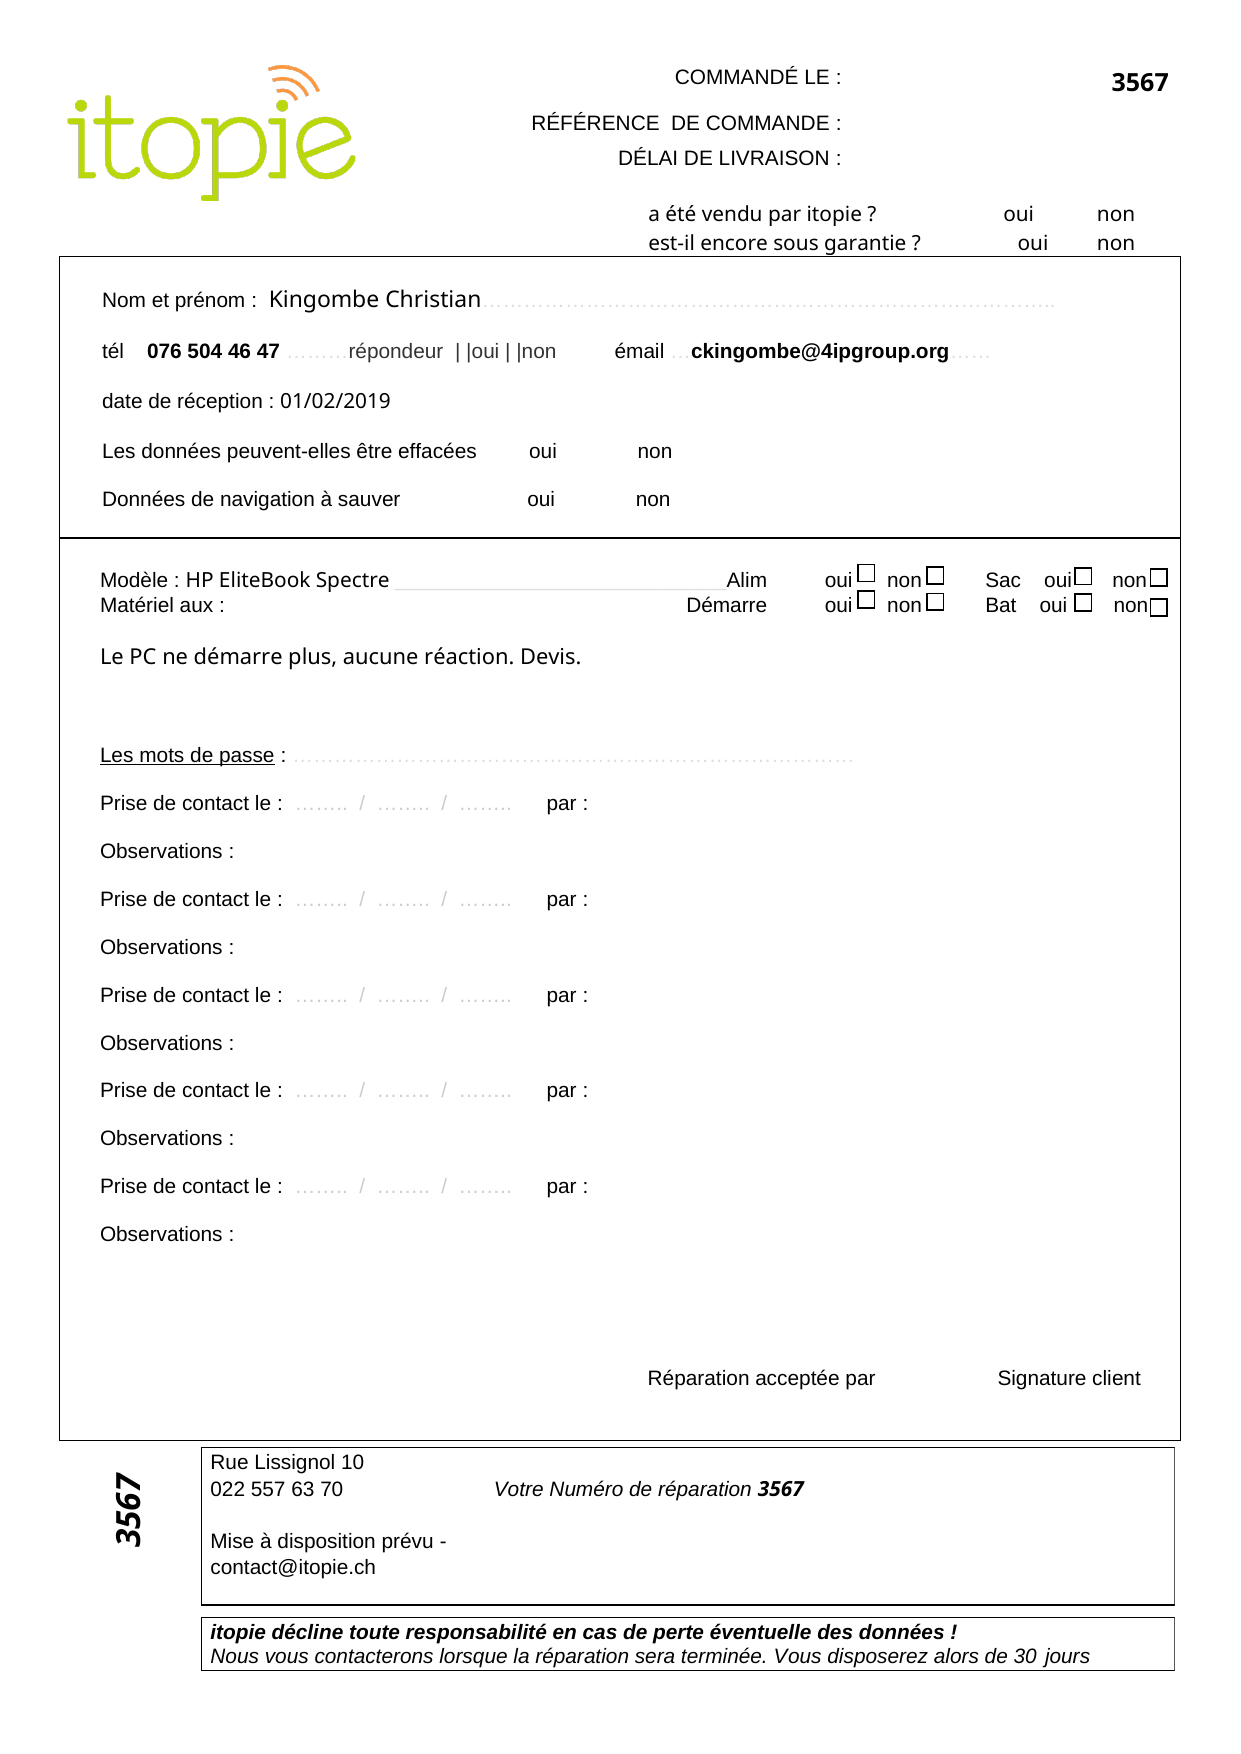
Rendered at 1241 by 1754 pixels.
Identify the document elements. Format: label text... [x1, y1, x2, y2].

text Matériel aux : Démarre oui non Bat oui non [60, 590, 1180, 617]
text Prise de contact le : …….. / …….. / …….. par : [60, 883, 1180, 911]
text tél 076 504 46 47 ………répondeur | |oui | |non émail …ckingombe@4ipgroup.org…… [60, 335, 1180, 362]
text Réparation acceptée par Signature client [60, 1363, 1180, 1390]
picture [67, 65, 356, 201]
text Le PC ne démarre plus, aucune réaction. Devis. [60, 638, 1180, 671]
table_cell RÉFÉRENCE DE COMMANDE : [490, 105, 847, 140]
text Les mots de passe : ……………………………………………………………………… [60, 740, 1180, 767]
table_cell [847, 140, 1180, 175]
text Prise de contact le : …….. / …….. / …….. par : [60, 1171, 1180, 1198]
table_cell itopie décline toute responsabilité en cas de perte éventuelle des données ! Nous vous contacterons lorsque la réparation sera terminée. Vous disposerez alors de 30 jours [195, 1611, 1180, 1677]
table_cell DÉLAI DE LIVRAISON : [490, 140, 847, 175]
table_cell [847, 105, 1180, 140]
text a été vendu par itopie ? oui non [59, 199, 1181, 228]
text Observations : [60, 931, 1180, 958]
text est-il encore sous garantie ? oui non [59, 228, 1181, 256]
text Prise de contact le : …….. / …….. / …….. par : [60, 1075, 1180, 1102]
table_header COMMANDÉ LE : [490, 59, 847, 104]
text Données de navigation à sauver oui non [60, 484, 1180, 511]
text Observations : [60, 836, 1180, 863]
table_header 3567 [59, 1441, 195, 1677]
text Modèle : HP EliteBook Spectre Alim oui non Sac oui non [879, 562, 925, 590]
table_header 3567 [847, 59, 1180, 104]
text Les données peuvent-elles être effacées oui non [60, 436, 1180, 463]
text Nom et prénom : Kingombe Christian……………………………………………………………………….. [60, 280, 1180, 314]
text Prise de contact le : …….. / …….. / …….. par : [60, 979, 1180, 1006]
text Prise de contact le : …….. / …….. / …….. par : [60, 788, 1180, 815]
text Modèle : HP EliteBook Spectre Alim oui non Sac oui non [948, 562, 1180, 590]
text Observations : [60, 1123, 1180, 1150]
text Observations : [60, 1219, 1180, 1246]
table_header Rue Lissignol 10 022 557 63 70 Votre Numéro de réparation 3567 Mise à disposition prévu - contact@itopie.ch [195, 1441, 1180, 1611]
text date de réception : 01/02/2019 [60, 383, 1180, 415]
text Observations : [60, 1027, 1180, 1054]
text Modèle : HP EliteBook Spectre Alim oui non Sac oui non [60, 562, 856, 590]
